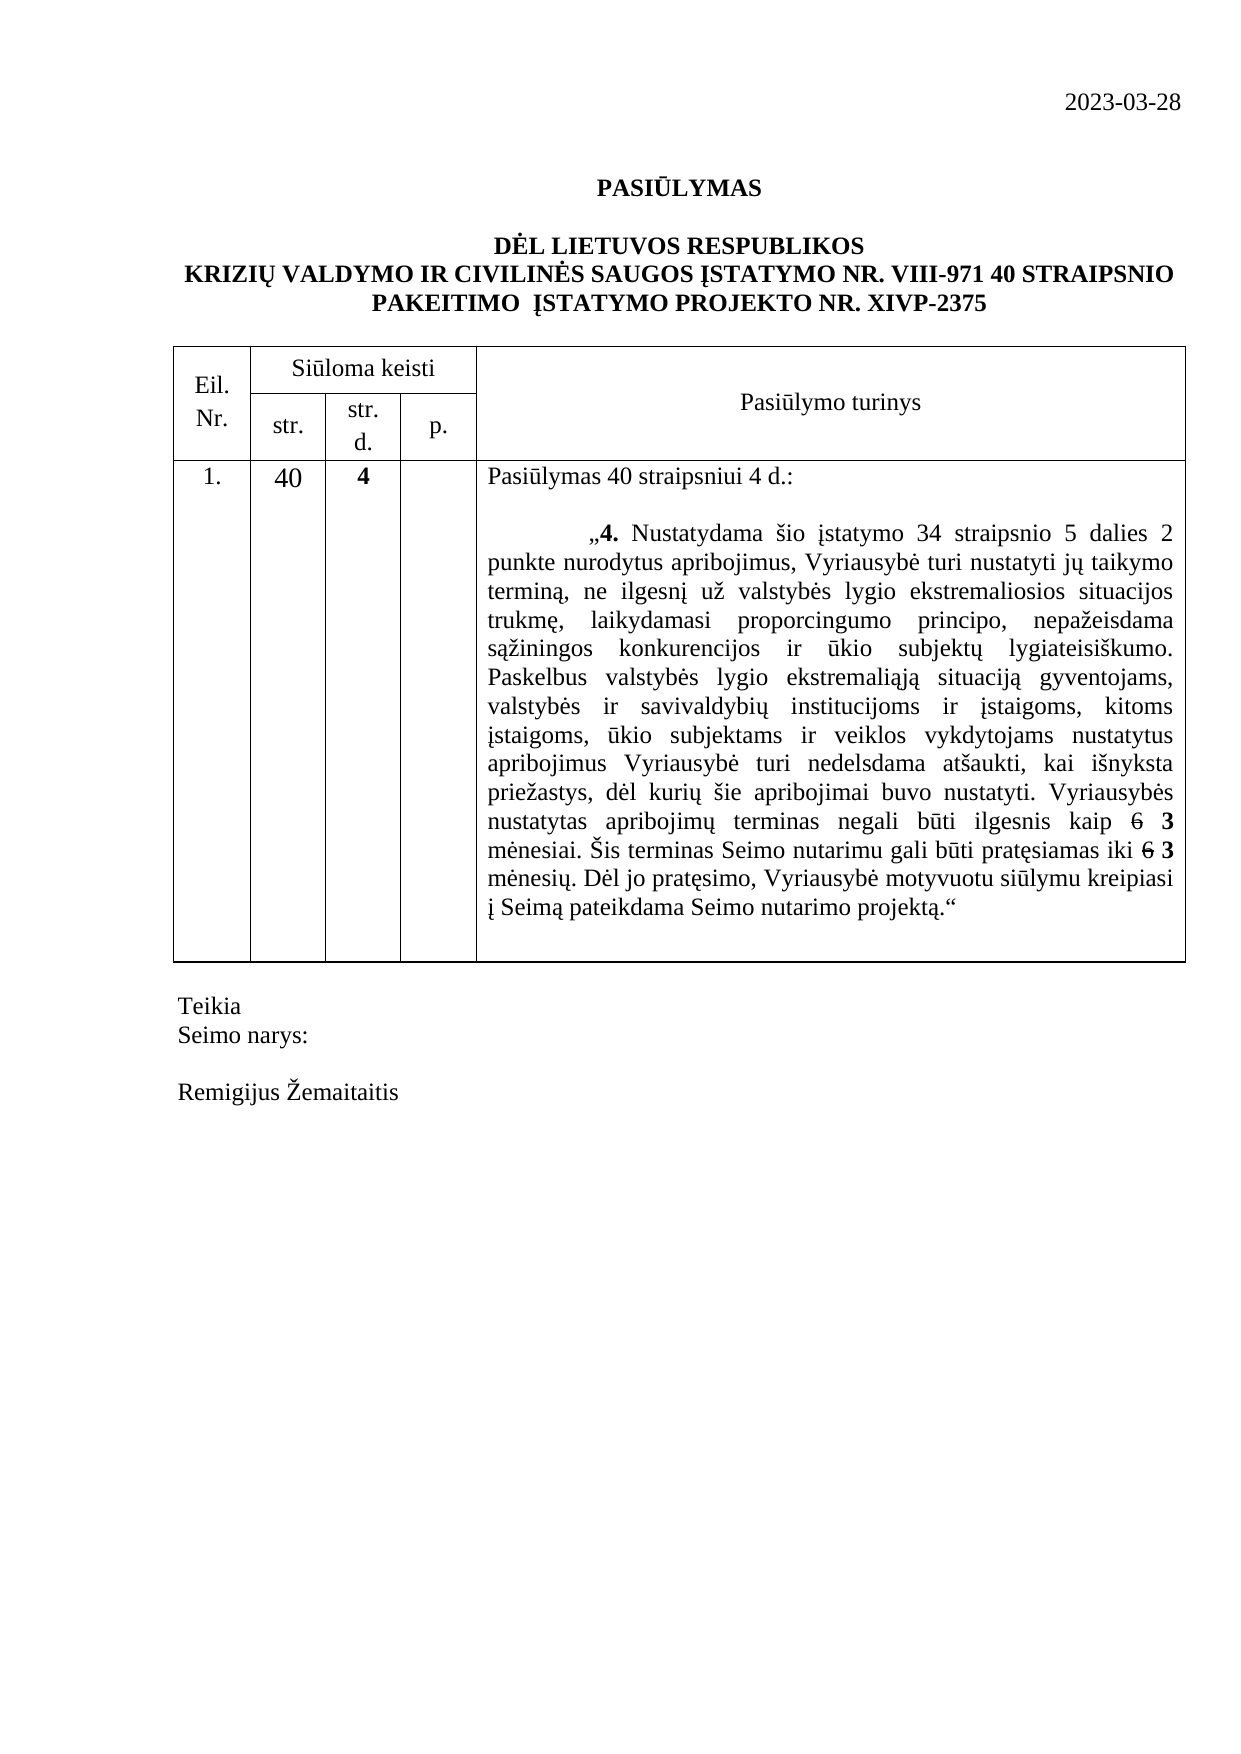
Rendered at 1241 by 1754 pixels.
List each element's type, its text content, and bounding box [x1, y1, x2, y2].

text KRIZIŲ VALDYMO IR CIVILINĖS SAUGOS ĮSTATYMO NR. VIII-971 40 STRAIPSNIO PAKEITIMO ĮSTATYMO PROJEKTO NR. XIVP-2375 [177, 259, 1181, 317]
table_header Siūloma keisti [251, 347, 476, 393]
table_header Eil. Nr. [174, 347, 250, 460]
table_cell p. [401, 394, 476, 460]
text DĖL LIETUVOS RESPUBLIKOS [177, 231, 1181, 259]
text Teikia [177, 991, 1181, 1020]
table_header Pasiūlymo turinys [477, 347, 1185, 460]
table_cell [401, 461, 476, 961]
table_cell 4 [326, 461, 400, 961]
table_cell Pasiūlymas 40 straipsniui 4 d.: „4. Nustatydama šio įstatymo 34 straipsnio 5 dalies 2 punkte nurodytus apribojimus, Vyriausybė turi nustatyti jų taikymo terminą, ne ilgesnį už valstybės lygio ekstremaliosios situacijos trukmę, laikydamasi proporcingumo principo, nepažeisdama sąžiningos konkurencijos ir ūkio subjektų lygiateisiškumo. Paskelbus valstybės lygio ekstremaliąją situaciją gyventojams, valstybės ir savivaldybių institucijoms ir įstaigoms, kitoms įstaigoms, ūkio subjektams ir veiklos vykdytojams nustatytus apribojimus Vyriausybė turi nedelsdama atšaukti, kai išnyksta priežastys, dėl kurių šie apribojimai buvo nustatyti. Vyriausybės nustatytas apribojimų terminas negali būti ilgesnis kaip 6 3 mėnesiai. Šis terminas Seimo nutarimu gali būti pratęsiamas iki 6 3 mėnesių. Dėl jo pratęsimo, Vyriausybė motyvuotu siūlymu kreipiasi į Seimą pateikdama Seimo nutarimo projektą.“ [477, 461, 1185, 961]
text 2023-03-28 [177, 87, 1181, 116]
table_cell 1. [174, 461, 250, 961]
text Seimo narys: [177, 1020, 1181, 1049]
table_cell str. [251, 394, 325, 460]
text PASIŪLYMAS [177, 173, 1181, 202]
table_cell str. d. [326, 394, 400, 460]
table_cell 40 [251, 461, 325, 961]
text Remigijus Žemaitaitis [177, 1077, 1181, 1106]
